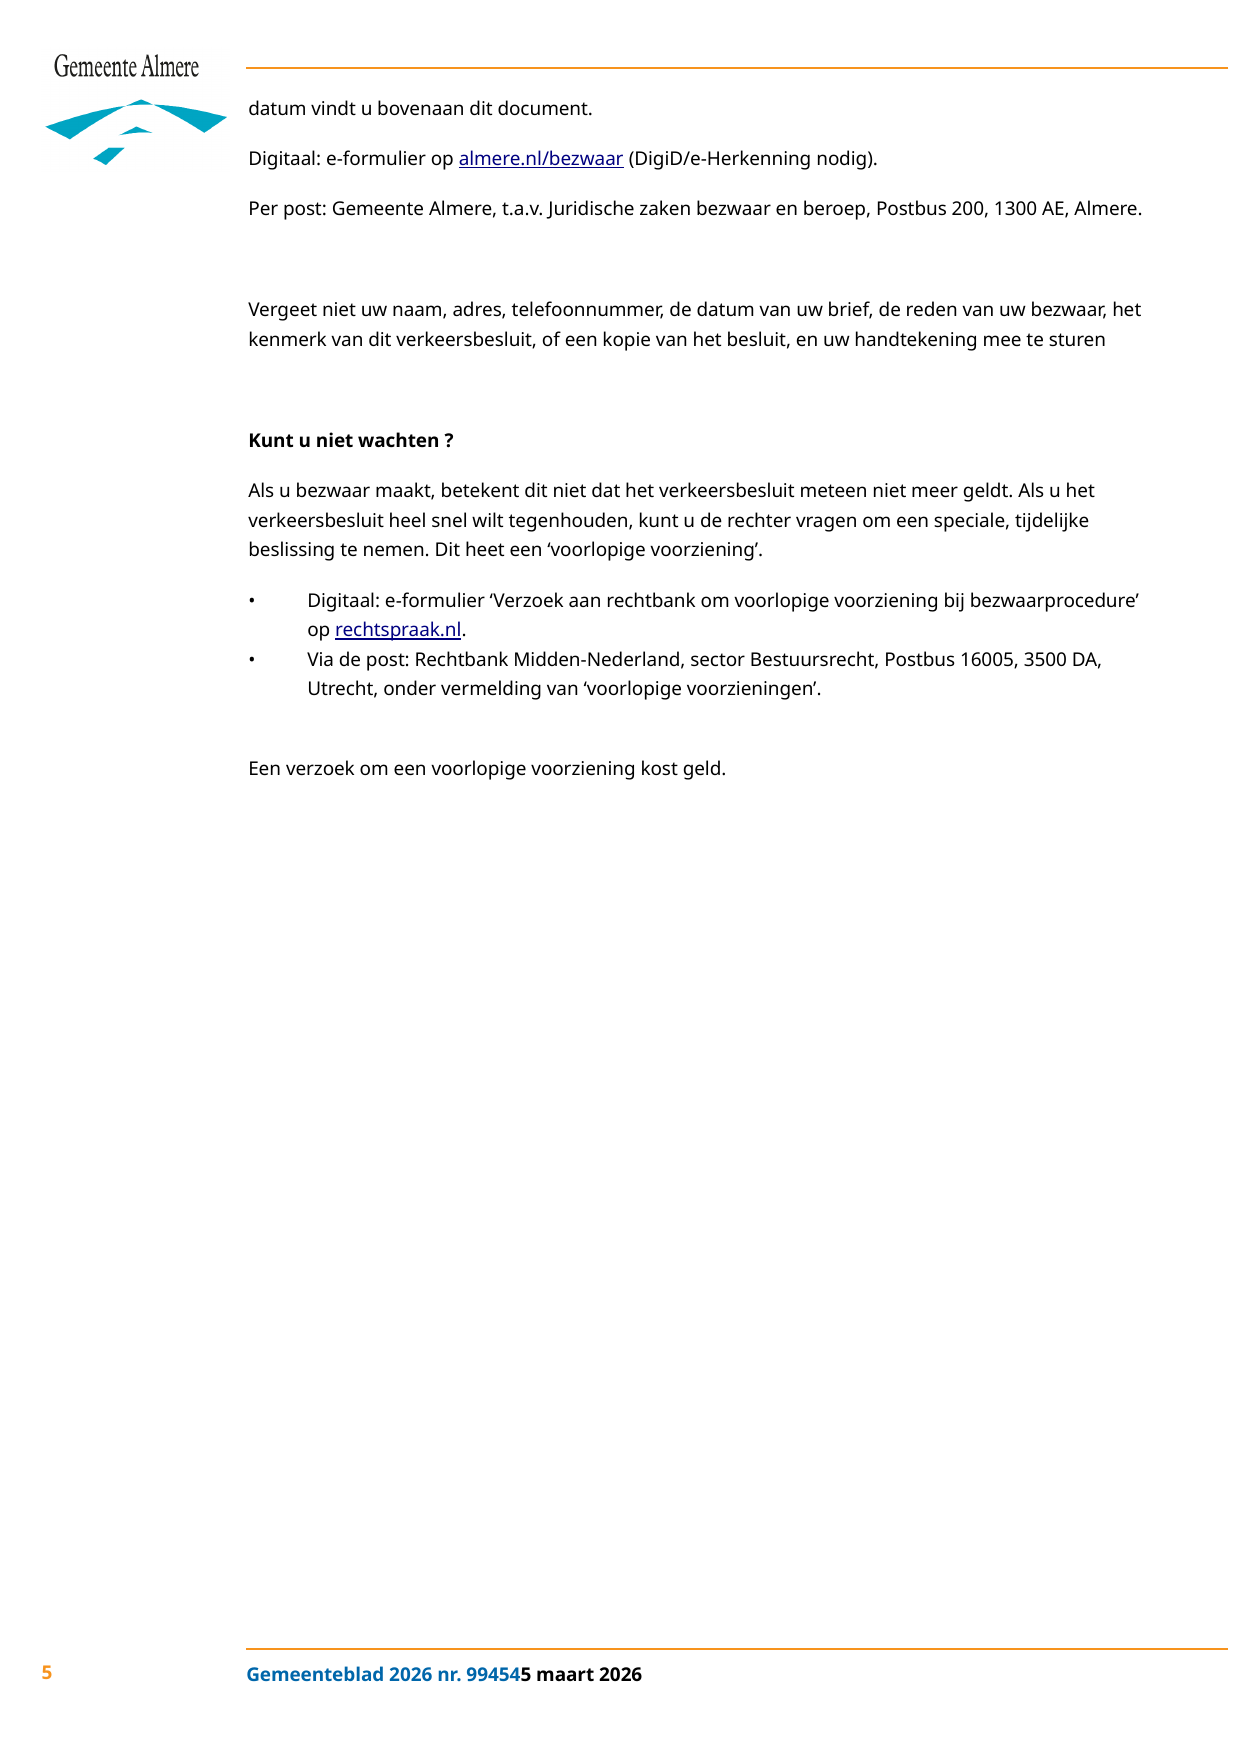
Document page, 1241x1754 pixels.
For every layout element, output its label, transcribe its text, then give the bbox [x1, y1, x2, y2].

text Een verzoek om een voorlopige voorziening kost geld. [248, 756, 1152, 781]
text Per post: Gemeente Almere, t.a.v. Juridische zaken bezwaar en beroep, Postbus 200, 1300 AE, Almere. [248, 196, 1152, 221]
list Via de post: Rechtbank Midden-Nederland, sector Bestuursrecht, Postbus 16005, 3500 DA, Utrecht, onder vermelding van ‘voorlopige voorzieningen’. [248, 646, 1152, 701]
picture [41, 47, 231, 172]
text Als u bezwaar maakt, betekent dit niet dat het verkeersbesluit meteen niet meer geldt. Als u het verkeersbesluit heel snel wilt tegenhouden, kunt u de rechter vragen om een speciale, tijdelijke beslissing te nemen. Dit heet een ‘voorlopige voorziening’. [248, 477, 1152, 562]
text Vergeet niet uw naam, adres, telefoonnummer, de datum van uw brief, de reden van uw bezwaar, het kenmerk van dit verkeersbesluit, of een kopie van het besluit, en uw handtekening mee te sturen [248, 296, 1152, 352]
list Digitaal: e-formulier ‘Verzoek aan rechtbank om voorlopige voorziening bij bezwaarprocedure’ op rechtspraak.nl. [248, 587, 1152, 642]
text datum vindt u bovenaan dit document. [248, 95, 1152, 121]
text Digitaal: e-formulier op almere.nl/bezwaar (DigiD/e-Herkenning nodig). [248, 145, 1152, 171]
text Kunt u niet wachten ? [248, 427, 1152, 453]
